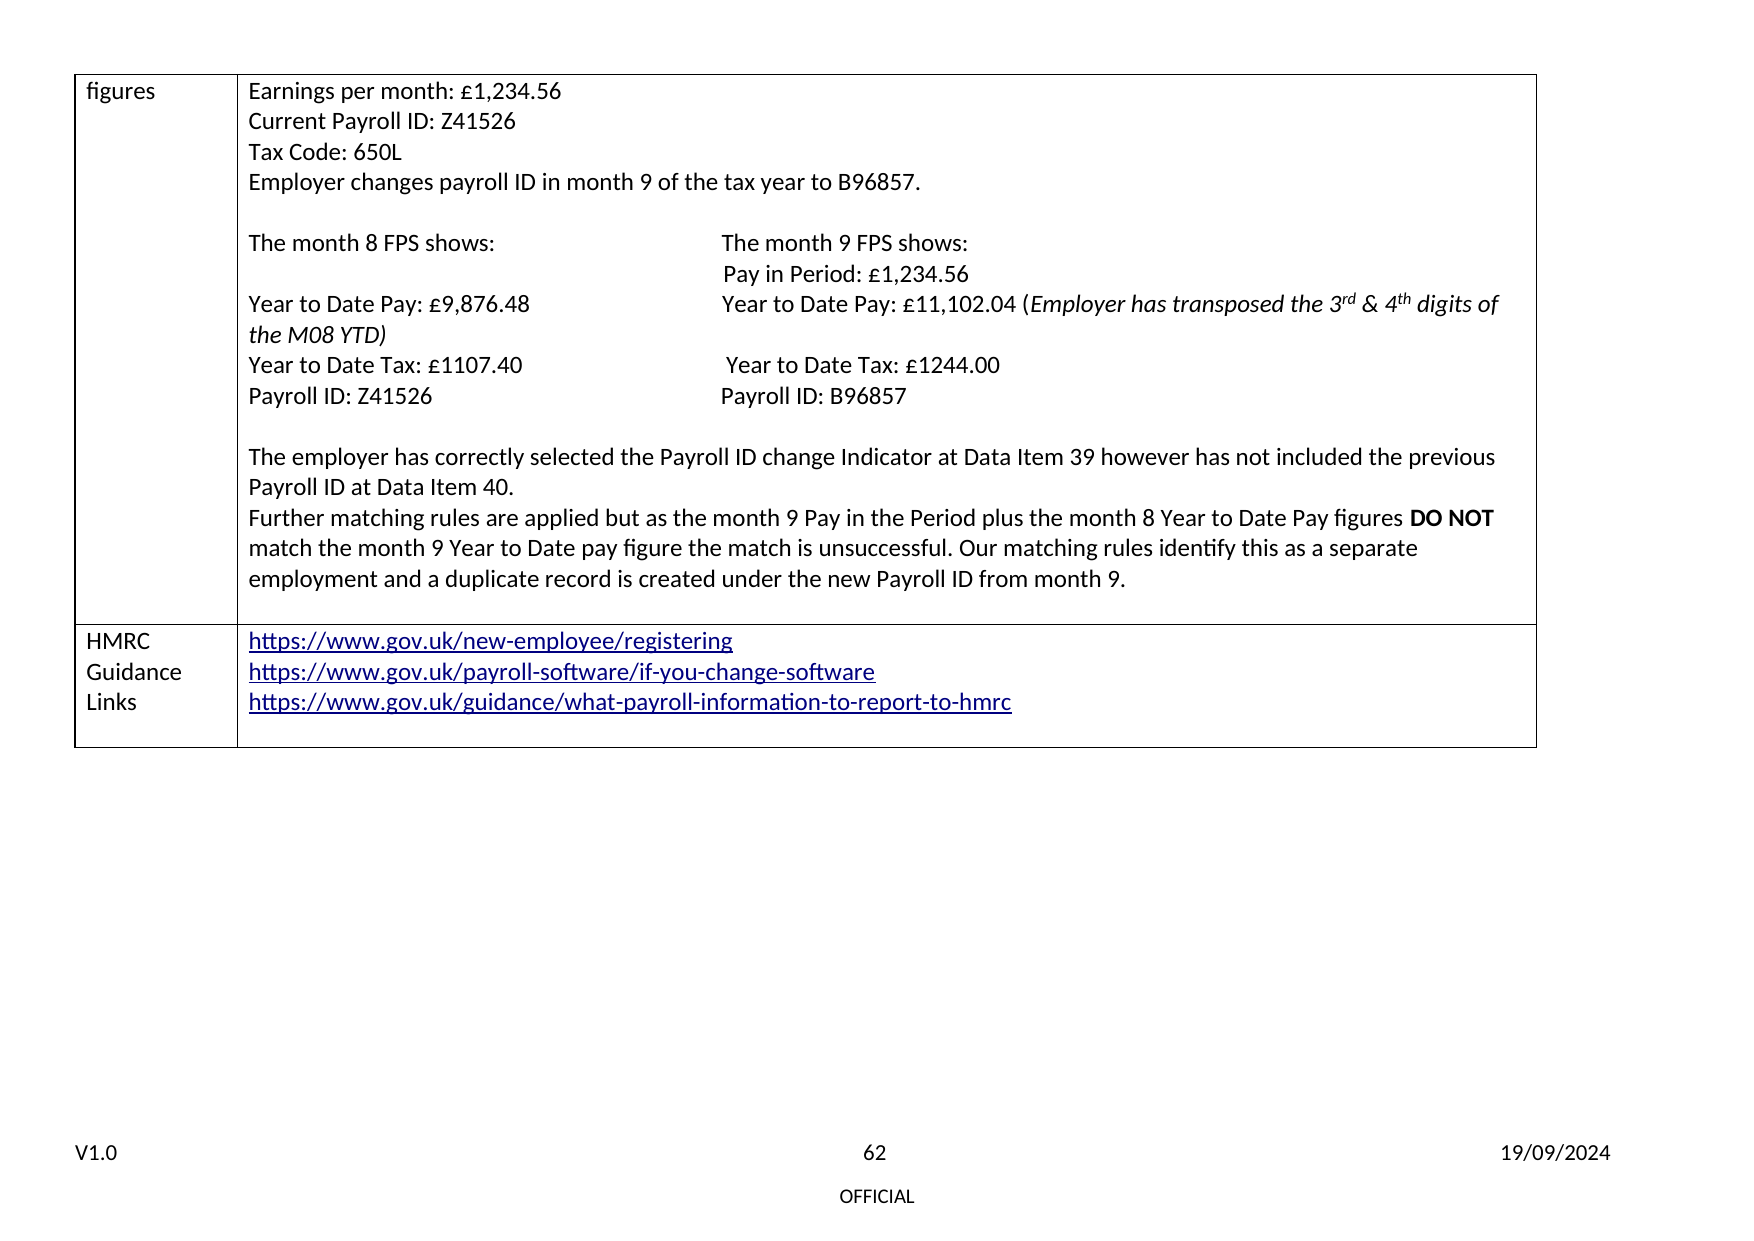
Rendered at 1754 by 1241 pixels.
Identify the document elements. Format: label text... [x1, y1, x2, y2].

table_cell Earnings per month: £1,234.56 Current Payroll ID: Z41526 Tax Code: 650L Employer changes payroll ID in month 9 of the tax year to B96857. The month 8 FPS shows: The month 9 FPS shows: Pay in Period: £1,234.56 Year to Date Pay: £9,876.48 Year to Date Pay: £11,102.04 (Employer has transposed the 3rd & 4th digits of the M08 YTD) Year to Date Tax: £1107.40 Year to Date Tax: £1244.00 Payroll ID: Z41526 Payroll ID: B96857 The employer has correctly selected the Payroll ID change Indicator at Data Item 39 however has not included the previous Payroll ID at Data Item 40. Further matching rules are applied but as the month 9 Pay in the Period plus the month 8 Year to Date Pay figures DO NOT match the month 9 Year to Date pay figure the match is unsuccessful. Our matching rules identify this as a separate employment and a duplicate record is created under the new Payroll ID from month 9. [238, 75, 1536, 624]
table_cell https://www.gov.uk/new-employee/registering https://www.gov.uk/payroll-software/if-you-change-software https://www.gov.uk/guidance/what-payroll-information-to-report-to-hmrc [238, 625, 1536, 747]
table_cell HMRC Guidance Links [76, 625, 237, 747]
table_cell figures [76, 75, 237, 624]
